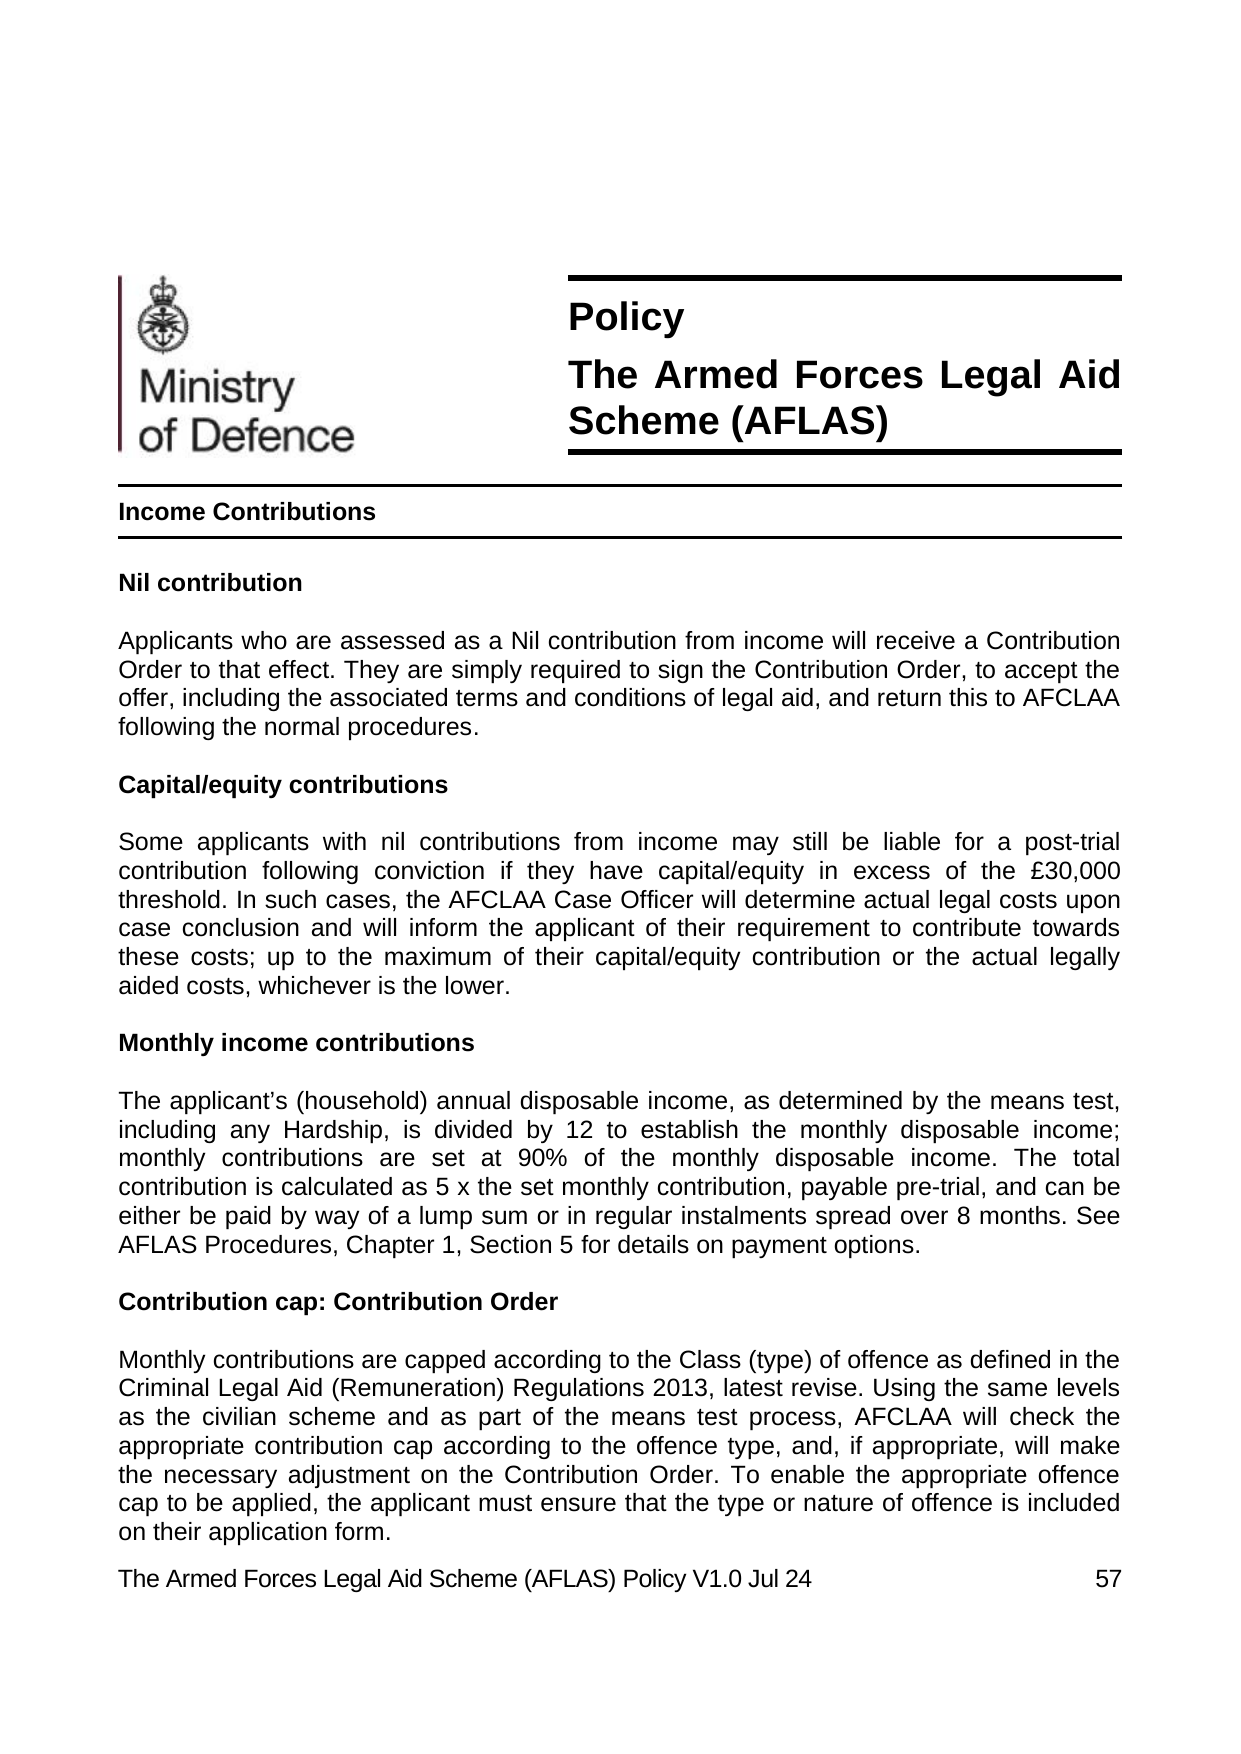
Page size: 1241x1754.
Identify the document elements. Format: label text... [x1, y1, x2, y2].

text Some applicants with nil contributions from income may still be liable for a post-trial contribution following conviction if they have capital/equity in excess of the £30,000 threshold. In such cases, the AFCLAA Case Officer will determine actual legal costs upon case conclusion and will inform the applicant of their requirement to contribute towards these costs; up to the maximum of their capital/equity contribution or the actual legally aided costs, whichever is the lower. [118, 827, 1122, 999]
subtitle Nil contribution [118, 568, 1122, 597]
text The applicant’s (household) annual disposable income, as determined by the means test, including any Hardship, is divided by 12 to establish the monthly disposable income; monthly contributions are set at 90% of the monthly disposable income. The total contribution is calculated as 5 x the set monthly contribution, payable pre-trial, and can be either be paid by way of a lump sum or in regular instalments spread over 8 months. See AFLAS Procedures, Chapter 1, Section 5 for details on payment options. [118, 1086, 1122, 1258]
text Applicants who are assessed as a Nil contribution from income will receive a Contribution Order to that effect. They are simply required to sign the Contribution Order, to accept the offer, including the associated terms and conditions of legal aid, and return this to AFCLAA following the normal procedures. [118, 626, 1122, 741]
subtitle Monthly income contributions [118, 1028, 1122, 1057]
subtitle Contribution cap: Contribution Order [118, 1287, 1122, 1316]
subtitle Income Contributions [118, 487, 1122, 536]
subtitle Capital/equity contributions [118, 769, 1122, 798]
text Monthly contributions are capped according to the Class (type) of offence as defined in the Criminal Legal Aid (Remuneration) Regulations 2013, latest revise. Using the same levels as the civilian scheme and as part of the means test process, AFCLAA will check the appropriate contribution cap according to the offence type, and, if appropriate, will make the necessary adjustment on the Contribution Order. To enable the appropriate offence cap to be applied, the applicant must ensure that the type or nature of offence is included on their application form. [118, 1344, 1122, 1546]
